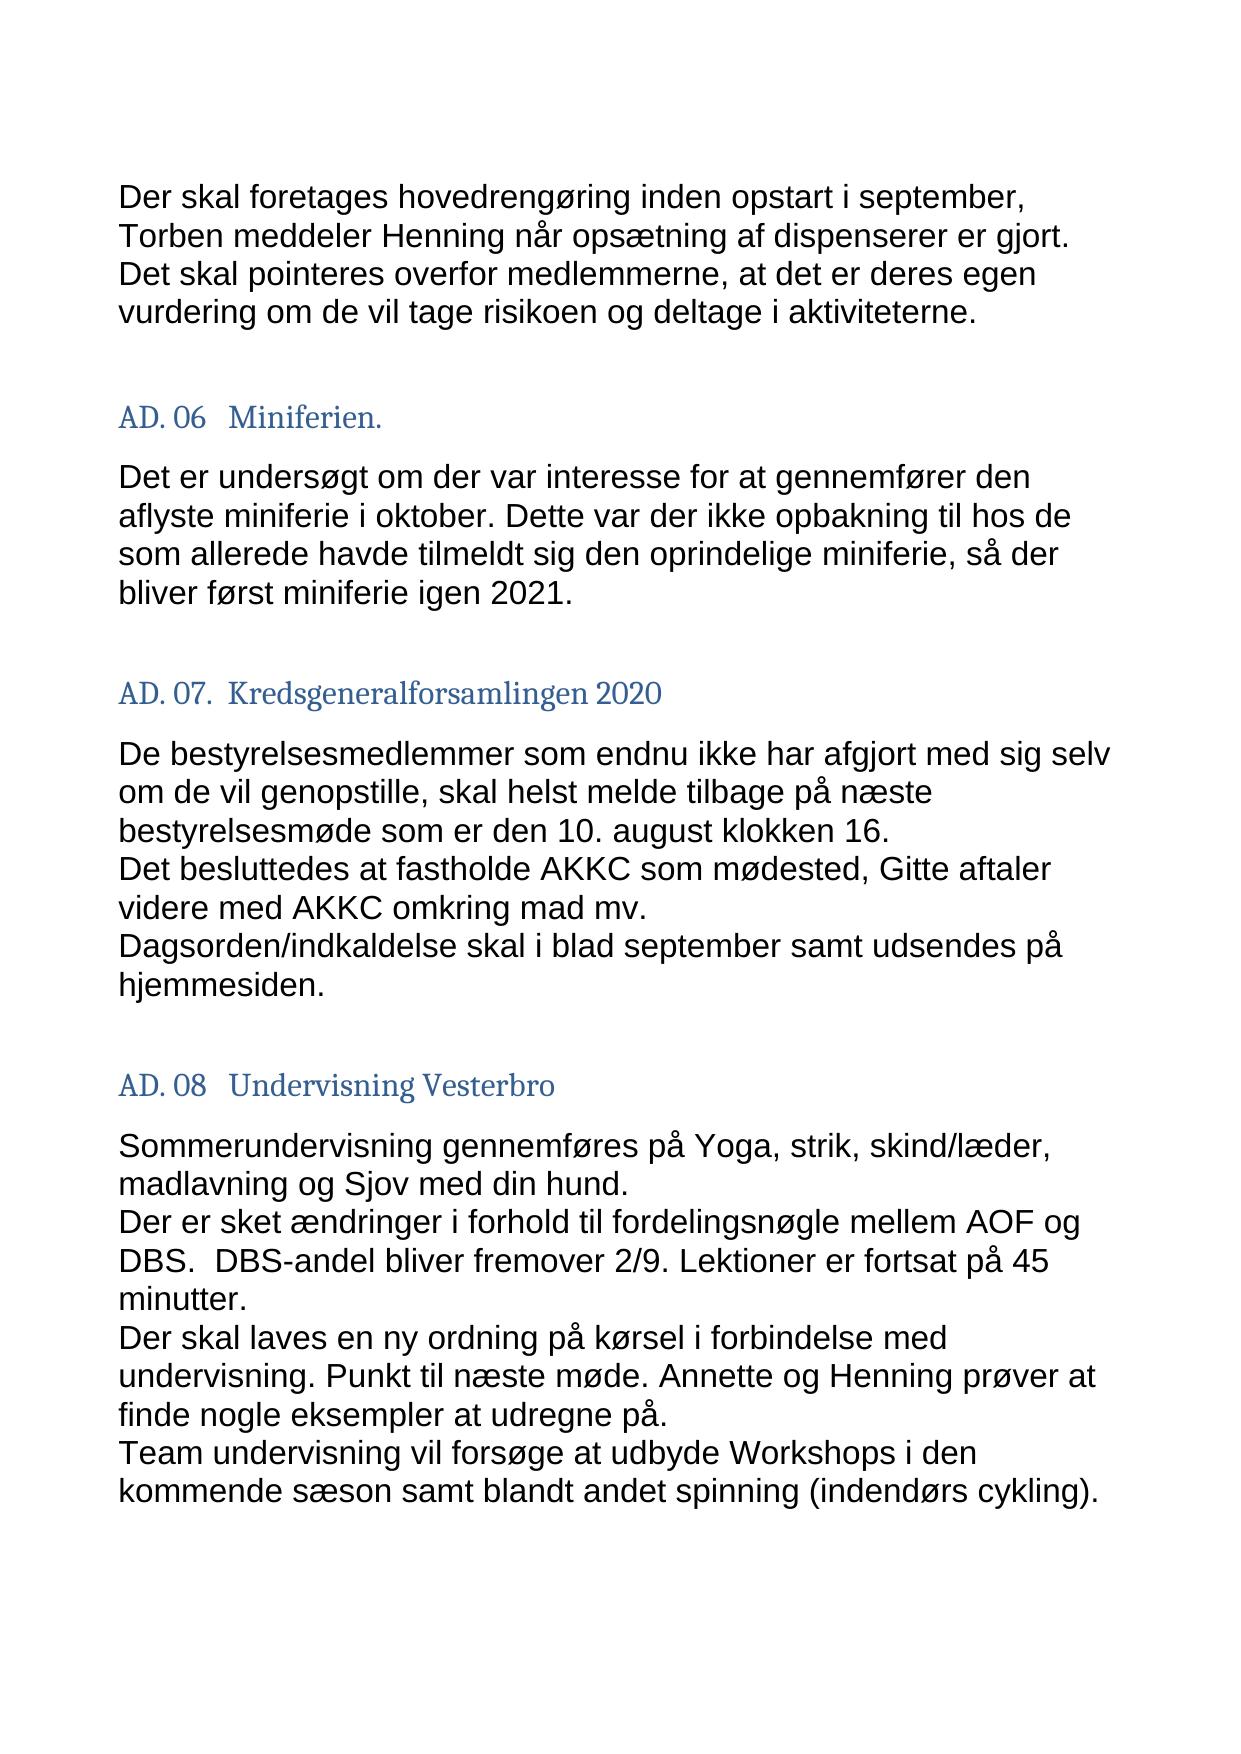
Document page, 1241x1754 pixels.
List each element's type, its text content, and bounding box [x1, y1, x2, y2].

text Der skal laves en ny ordning på kørsel i forbindelse med undervisning. Punkt til næste møde. Annette og Henning prøver at finde nogle eksempler at udregne på. [118, 1318, 1122, 1433]
text Sommerundervisning gennemføres på Yoga, strik, skind/læder, madlavning og Sjov med din hund. [118, 1126, 1122, 1202]
subtitle AD. 06 Miniferien. [118, 398, 1122, 437]
text Dagsorden/indkaldelse skal i blad september samt udsendes på hjemmesiden. [118, 926, 1122, 1003]
text Team undervisning vil forsøge at udbyde Workshops i den kommende sæson samt blandt andet spinning (indendørs cykling). [118, 1433, 1122, 1510]
text Det skal pointeres overfor medlemmerne, at det er deres egen vurdering om de vil tage risikoen og deltage i aktiviteterne. [118, 254, 1122, 331]
text Der er sket ændringer i forhold til fordelingsnøgle mellem AOF og DBS. DBS-andel bliver fremover 2/9. Lektioner er fortsat på 45 minutter. [118, 1202, 1122, 1318]
text Det besluttedes at fastholde AKKC som mødested, Gitte aftaler videre med AKKC omkring mad mv. [118, 849, 1122, 926]
text Der skal foretages hovedrengøring inden opstart i september, Torben meddeler Henning når opsætning af dispenserer er gjort. [118, 177, 1122, 254]
text De bestyrelsesmedlemmer som endnu ikke har afgjort med sig selv om de vil genopstille, skal helst melde tilbage på næste bestyrelsesmøde som er den 10. august klokken 16. [118, 734, 1122, 849]
subtitle AD. 08 Undervisning Vesterbro [118, 1066, 1122, 1105]
subtitle AD. 07. Kredsgeneralforsamlingen 2020 [118, 675, 1122, 713]
text Det er undersøgt om der var interesse for at gennemfører den aflyste miniferie i oktober. Dette var der ikke opbakning til hos de som allerede havde tilmeldt sig den oprindelige miniferie, så der bliver først miniferie igen 2021. [118, 458, 1122, 611]
